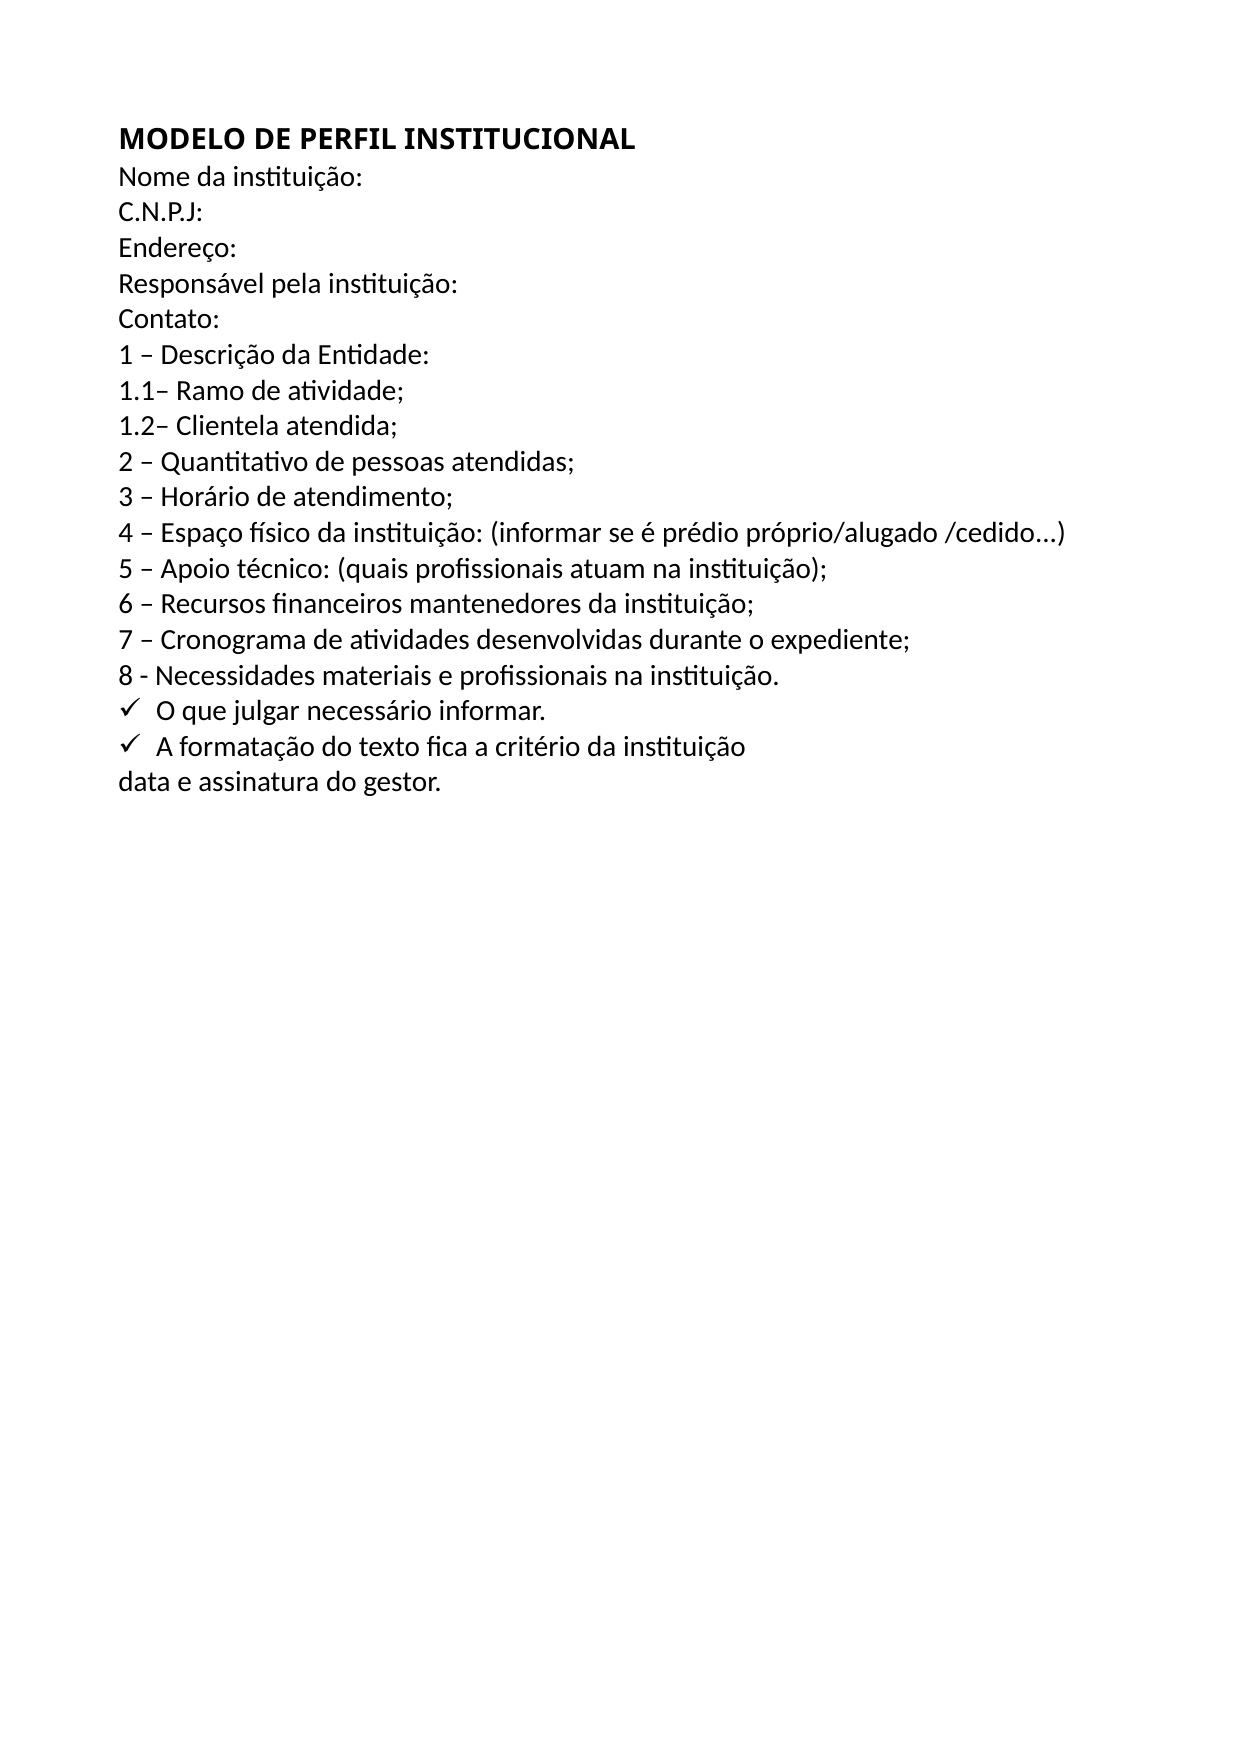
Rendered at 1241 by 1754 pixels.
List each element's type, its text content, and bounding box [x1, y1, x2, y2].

text ✓ O que julgar necessário informar. [118, 692, 1122, 728]
text 4 – Espaço físico da instituição: (informar se é prédio próprio/alugado /cedido...) [118, 514, 1122, 550]
text 5 – Apoio técnico: (quais profissionais atuam na instituição); [118, 550, 1122, 585]
text C.N.P.J: [118, 193, 1122, 229]
text Nome da instituição: [118, 158, 1122, 193]
text 6 – Recursos financeiros mantenedores da instituição; [118, 585, 1122, 621]
text ✓ A formatação do texto fica a critério da instituição [118, 728, 1122, 763]
text 1.2– Clientela atendida; [118, 407, 1122, 443]
text Contato: [118, 300, 1122, 336]
text 8 - Necessidades materiais e profissionais na instituição. [118, 657, 1122, 692]
text 3 – Horário de atendimento; [118, 478, 1122, 514]
text MODELO DE PERFIL INSTITUCIONAL [118, 118, 1122, 158]
text 7 – Cronograma de atividades desenvolvidas durante o expediente; [118, 621, 1122, 657]
text Responsável pela instituição: [118, 265, 1122, 300]
text Endereço: [118, 229, 1122, 265]
text 1.1– Ramo de atividade; [118, 372, 1122, 407]
text 2 – Quantitativo de pessoas atendidas; [118, 443, 1122, 478]
text data e assinatura do gestor. [118, 763, 1122, 799]
text 1 – Descrição da Entidade: [118, 336, 1122, 372]
